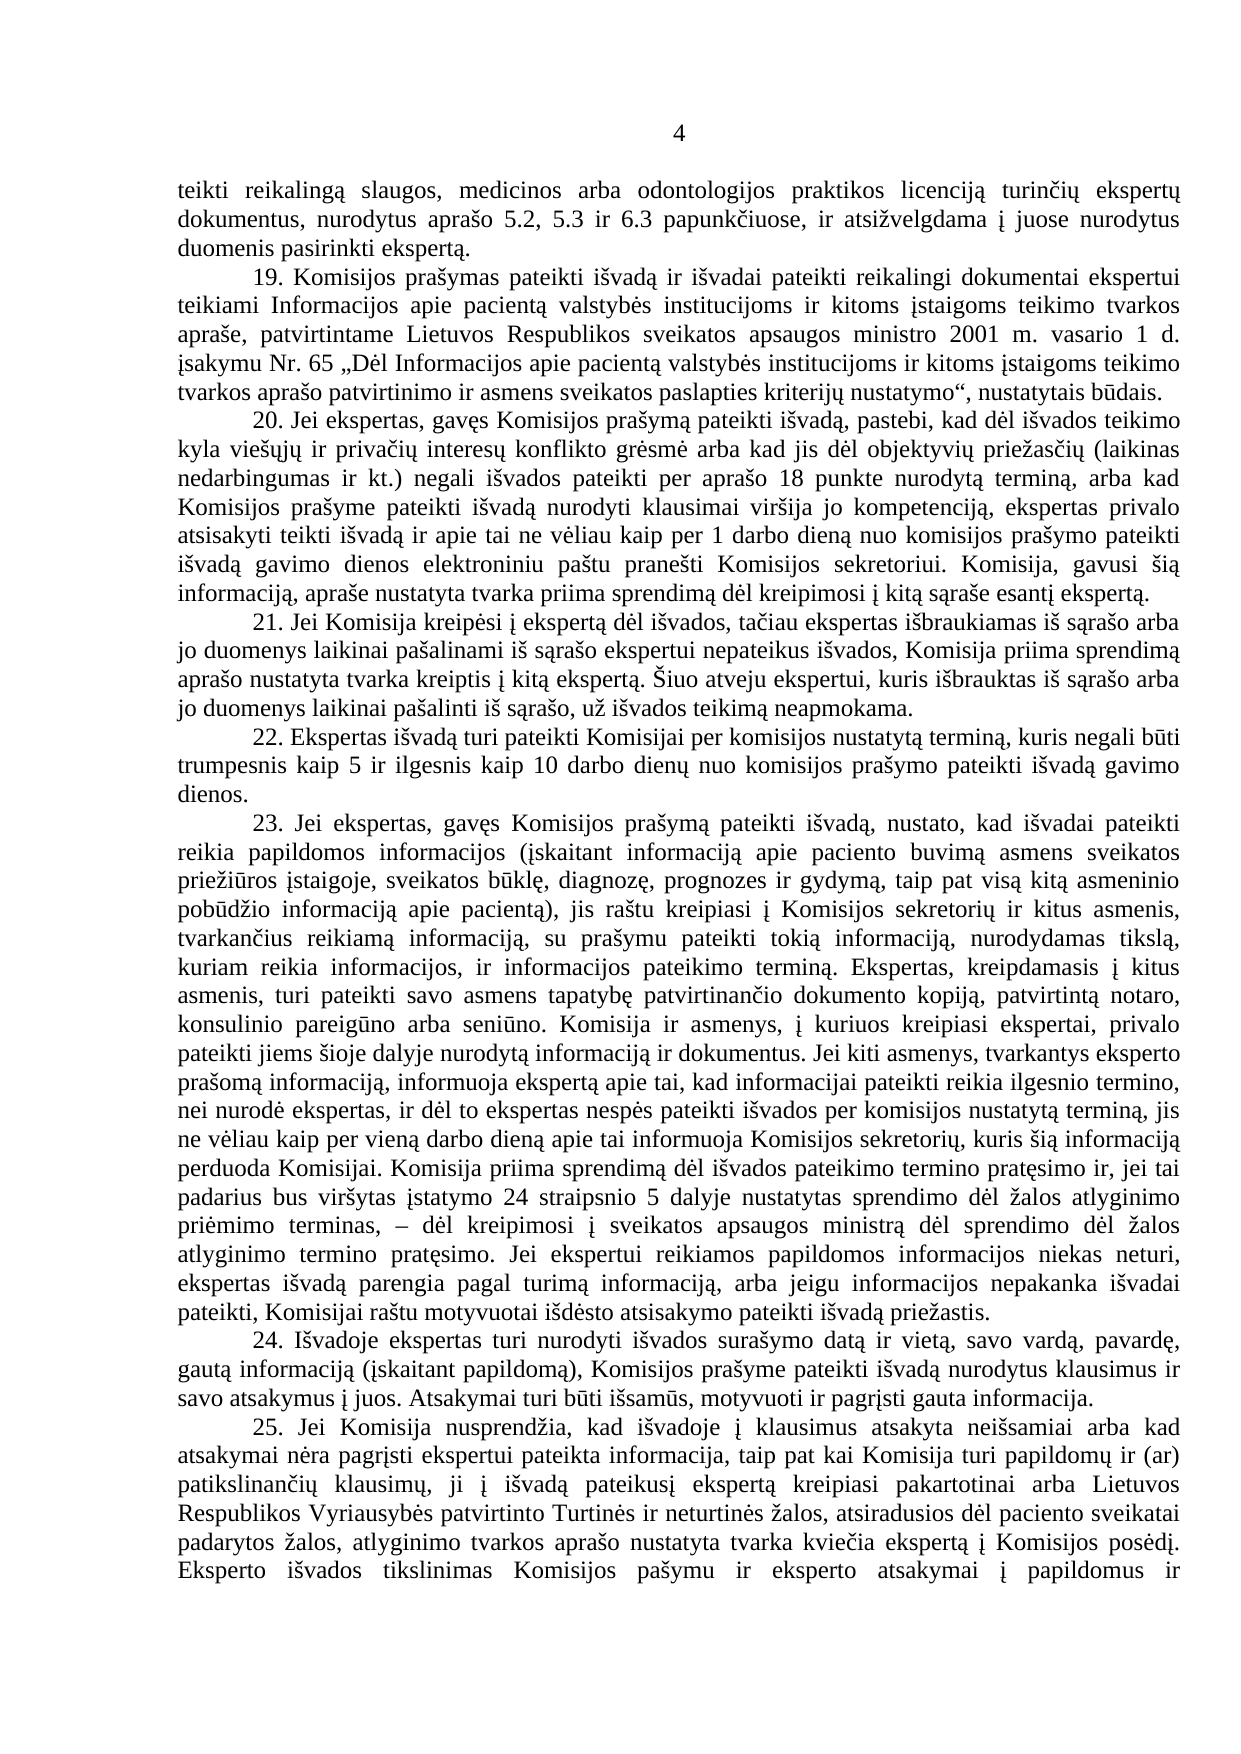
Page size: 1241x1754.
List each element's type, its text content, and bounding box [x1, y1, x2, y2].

text 22. Ekspertas išvadą turi pateikti Komisijai per komisijos nustatytą terminą, kuris negali būti trumpesnis kaip 5 ir ilgesnis kaip 10 darbo dienų nuo komisijos prašymo pateikti išvadą gavimo dienos. [177, 722, 1181, 808]
text 20. Jei ekspertas, gavęs Komisijos prašymą pateikti išvadą, pastebi, kad dėl išvados teikimo kyla viešųjų ir privačių interesų konflikto grėsmė arba kad jis dėl objektyvių priežasčių (laikinas nedarbingumas ir kt.) negali išvados pateikti per aprašo 18 punkte nurodytą terminą, arba kad Komisijos prašyme pateikti išvadą nurodyti klausimai viršija jo kompetenciją, ekspertas privalo atsisakyti teikti išvadą ir apie tai ne vėliau kaip per 1 darbo dieną nuo komisijos prašymo pateikti išvadą gavimo dienos elektroniniu paštu pranešti Komisijos sekretoriui. Komisija, gavusi šią informaciją, apraše nustatyta tvarka priima sprendimą dėl kreipimosi į kitą sąraše esantį ekspertą. [177, 406, 1181, 607]
text 19. Komisijos prašymas pateikti išvadą ir išvadai pateikti reikalingi dokumentai ekspertui teikiami Informacijos apie pacientą valstybės institucijoms ir kitoms įstaigoms teikimo tvarkos apraše, patvirtintame Lietuvos Respublikos sveikatos apsaugos ministro 2001 m. vasario 1 d. įsakymu Nr. 65 „Dėl Informacijos apie pacientą valstybės institucijoms ir kitoms įstaigoms teikimo tvarkos aprašo patvirtinimo ir asmens sveikatos paslapties kriterijų nustatymo“, nustatytais būdais. [177, 262, 1181, 406]
text 24. Išvadoje ekspertas turi nurodyti išvados surašymo datą ir vietą, savo vardą, pavardę, gautą informaciją (įskaitant papildomą), Komisijos prašyme pateikti išvadą nurodytus klausimus ir savo atsakymus į juos. Atsakymai turi būti išsamūs, motyvuoti ir pagrįsti gauta informacija. [177, 1326, 1181, 1412]
text teikti reikalingą slaugos, medicinos arba odontologijos praktikos licenciją turinčių ekspertų dokumentus, nurodytus aprašo 5.2, 5.3 ir 6.3 papunkčiuose, ir atsižvelgdama į juose nurodytus duomenis pasirinkti ekspertą. [177, 176, 1181, 262]
text 21. Jei Komisija kreipėsi į ekspertą dėl išvados, tačiau ekspertas išbraukiamas iš sąrašo arba jo duomenys laikinai pašalinami iš sąrašo ekspertui nepateikus išvados, Komisija priima sprendimą aprašo nustatyta tvarka kreiptis į kitą ekspertą. Šiuo atveju ekspertui, kuris išbrauktas iš sąrašo arba jo duomenys laikinai pašalinti iš sąrašo, už išvados teikimą neapmokama. [177, 607, 1181, 722]
text 23. Jei ekspertas, gavęs Komisijos prašymą pateikti išvadą, nustato, kad išvadai pateikti reikia papildomos informacijos (įskaitant informaciją apie paciento buvimą asmens sveikatos priežiūros įstaigoje, sveikatos būklę, diagnozę, prognozes ir gydymą, taip pat visą kitą asmeninio pobūdžio informaciją apie pacientą), jis raštu kreipiasi į Komisijos sekretorių ir kitus asmenis, tvarkančius reikiamą informaciją, su prašymu pateikti tokią informaciją, nurodydamas tikslą, kuriam reikia informacijos, ir informacijos pateikimo terminą. Ekspertas, kreipdamasis į kitus asmenis, turi pateikti savo asmens tapatybę patvirtinančio dokumento kopiją, patvirtintą notaro, konsulinio pareigūno arba seniūno. Komisija ir asmenys, į kuriuos kreipiasi ekspertai, privalo pateikti jiems šioje dalyje nurodytą informaciją ir dokumentus. Jei kiti asmenys, tvarkantys eksperto prašomą informaciją, informuoja ekspertą apie tai, kad informacijai pateikti reikia ilgesnio termino, nei nurodė ekspertas, ir dėl to ekspertas nespės pateikti išvados per komisijos nustatytą terminą, jis ne vėliau kaip per vieną darbo dieną apie tai informuoja Komisijos sekretorių, kuris šią informaciją perduoda Komisijai. Komisija priima sprendimą dėl išvados pateikimo termino pratęsimo ir, jei tai padarius bus viršytas įstatymo 24 straipsnio 5 dalyje nustatytas sprendimo dėl žalos atlyginimo priėmimo terminas, – dėl kreipimosi į sveikatos apsaugos ministrą dėl sprendimo dėl žalos atlyginimo termino pratęsimo. Jei ekspertui reikiamos papildomos informacijos niekas neturi, ekspertas išvadą parengia pagal turimą informaciją, arba jeigu informacijos nepakanka išvadai pateikti, Komisijai raštu motyvuotai išdėsto atsisakymo pateikti išvadą priežastis. [177, 808, 1181, 1326]
text 25. Jei Komisija nusprendžia, kad išvadoje į klausimus atsakyta neišsamiai arba kad atsakymai nėra pagrįsti ekspertui pateikta informacija, taip pat kai Komisija turi papildomų ir (ar) patikslinančių klausimų, ji į išvadą pateikusį ekspertą kreipiasi pakartotinai arba Lietuvos Respublikos Vyriausybės patvirtinto Turtinės ir neturtinės žalos, atsiradusios dėl paciento sveikatai padarytos žalos, atlyginimo tvarkos aprašo nustatyta tvarka kviečia ekspertą į Komisijos posėdį. Eksperto išvados tikslinimas Komisijos pašymu ir eksperto atsakymai į papildomus ir [177, 1412, 1181, 1584]
